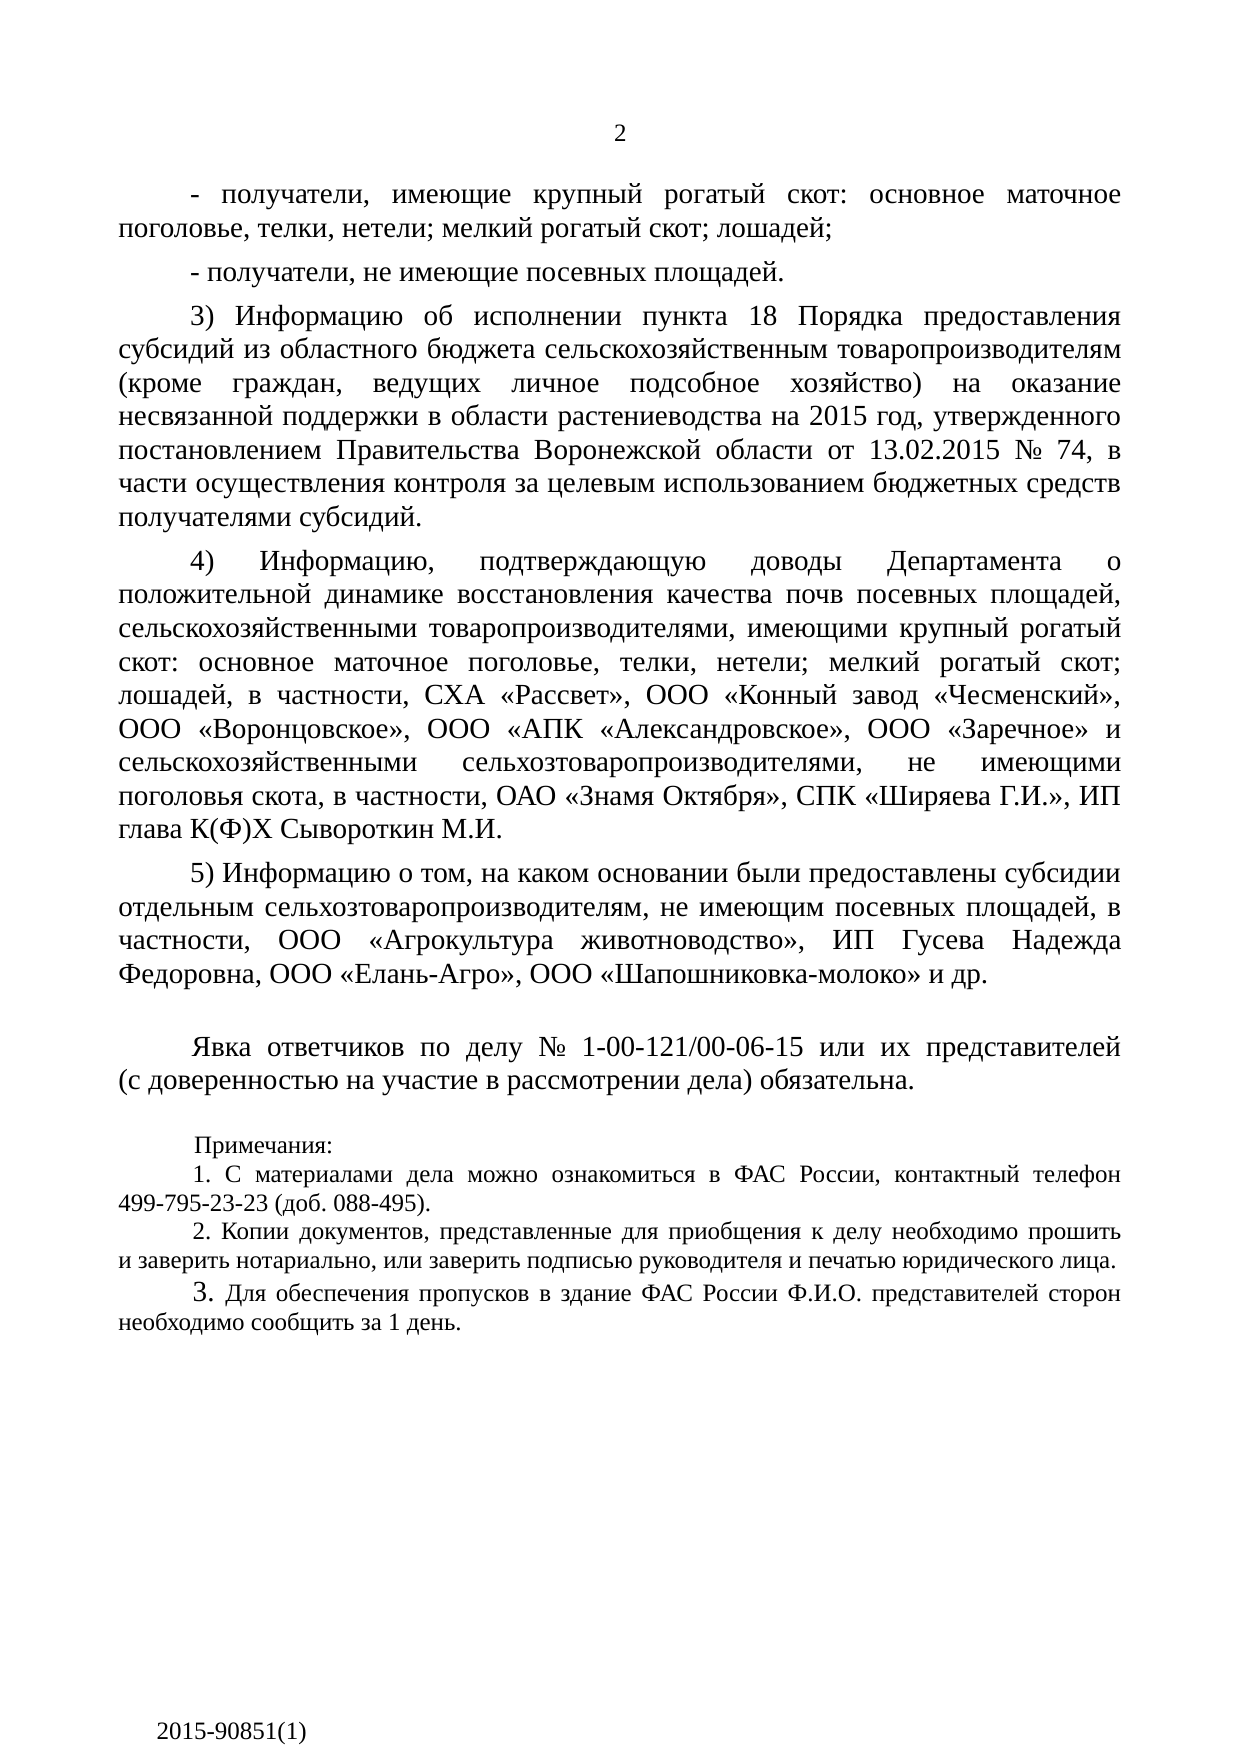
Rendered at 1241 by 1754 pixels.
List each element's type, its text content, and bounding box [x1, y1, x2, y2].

text 4) Информацию, подтверждающую доводы Департамента о положительной динамике восстановления качества почв посевных площадей, сельскохозяйственными товаропроизводителями, имеющими крупный рогатый скот: основное маточное поголовье, телки, нетели; мелкий рогатый скот; лошадей, в частности, СХА «Рассвет», ООО «Конный завод «Чесменский», ООО «Воронцовское», ООО «АПК «Александровское», ООО «Заречное» и сельскохозяйственными сельхозтоваропроизводителями, не имеющими поголовья скота, в частности, ОАО «Знамя Октября», СПК «Ширяева Г.И.», ИП глава К(Ф)Х Сывороткин М.И. [118, 543, 1122, 845]
text - получатели, не имеющие посевных площадей. [118, 254, 1122, 287]
text - получатели, имеющие крупный рогатый скот: основное маточное поголовье, телки, нетели; мелкий рогатый скот; лошадей; [118, 176, 1122, 243]
text 3) Информацию об исполнении пункта 18 Порядка предоставления субсидий из областного бюджета сельскохозяйственным товаропроизводителям (кроме граждан, ведущих личное подсобное хозяйство) на оказание несвязанной поддержки в области растениеводства на 2015 год, утвержденного постановлением Правительства Воронежской области от 13.02.2015 № 74, в части осуществления контроля за целевым использованием бюджетных средств получателями субсидий. [118, 298, 1122, 533]
text 1. С материалами дела можно ознакомиться в ФАС России, контактный телефон 499-795-23-23 (доб. 088-495). [118, 1159, 1122, 1216]
text Примечания: [194, 1130, 1122, 1159]
text 2. Копии документов, представленные для приобщения к делу необходимо прошить и заверить нотариально, или заверить подписью руководителя и печатью юридического лица. [118, 1216, 1122, 1274]
text 5) Информацию о том, на каком основании были предоставлены субсидии отдельным сельхозтоваропроизводителям, не имеющим посевных площадей, в частности, ООО «Агрокультура животноводство», ИП Гусева Надежда Федоровна, ООО «Елань-Агро», ООО «Шапошниковка-молоко» и др. [118, 855, 1122, 989]
text Явка ответчиков по делу № 1-00-121/00-06-15 или их представителей (с доверенностью на участие в рассмотрении дела) обязательна. [118, 1029, 1122, 1096]
list Для обеспечения пропусков в здание ФАС России Ф.И.О. представителей сторон необходимо сообщить за 1 день. [118, 1274, 1122, 1336]
